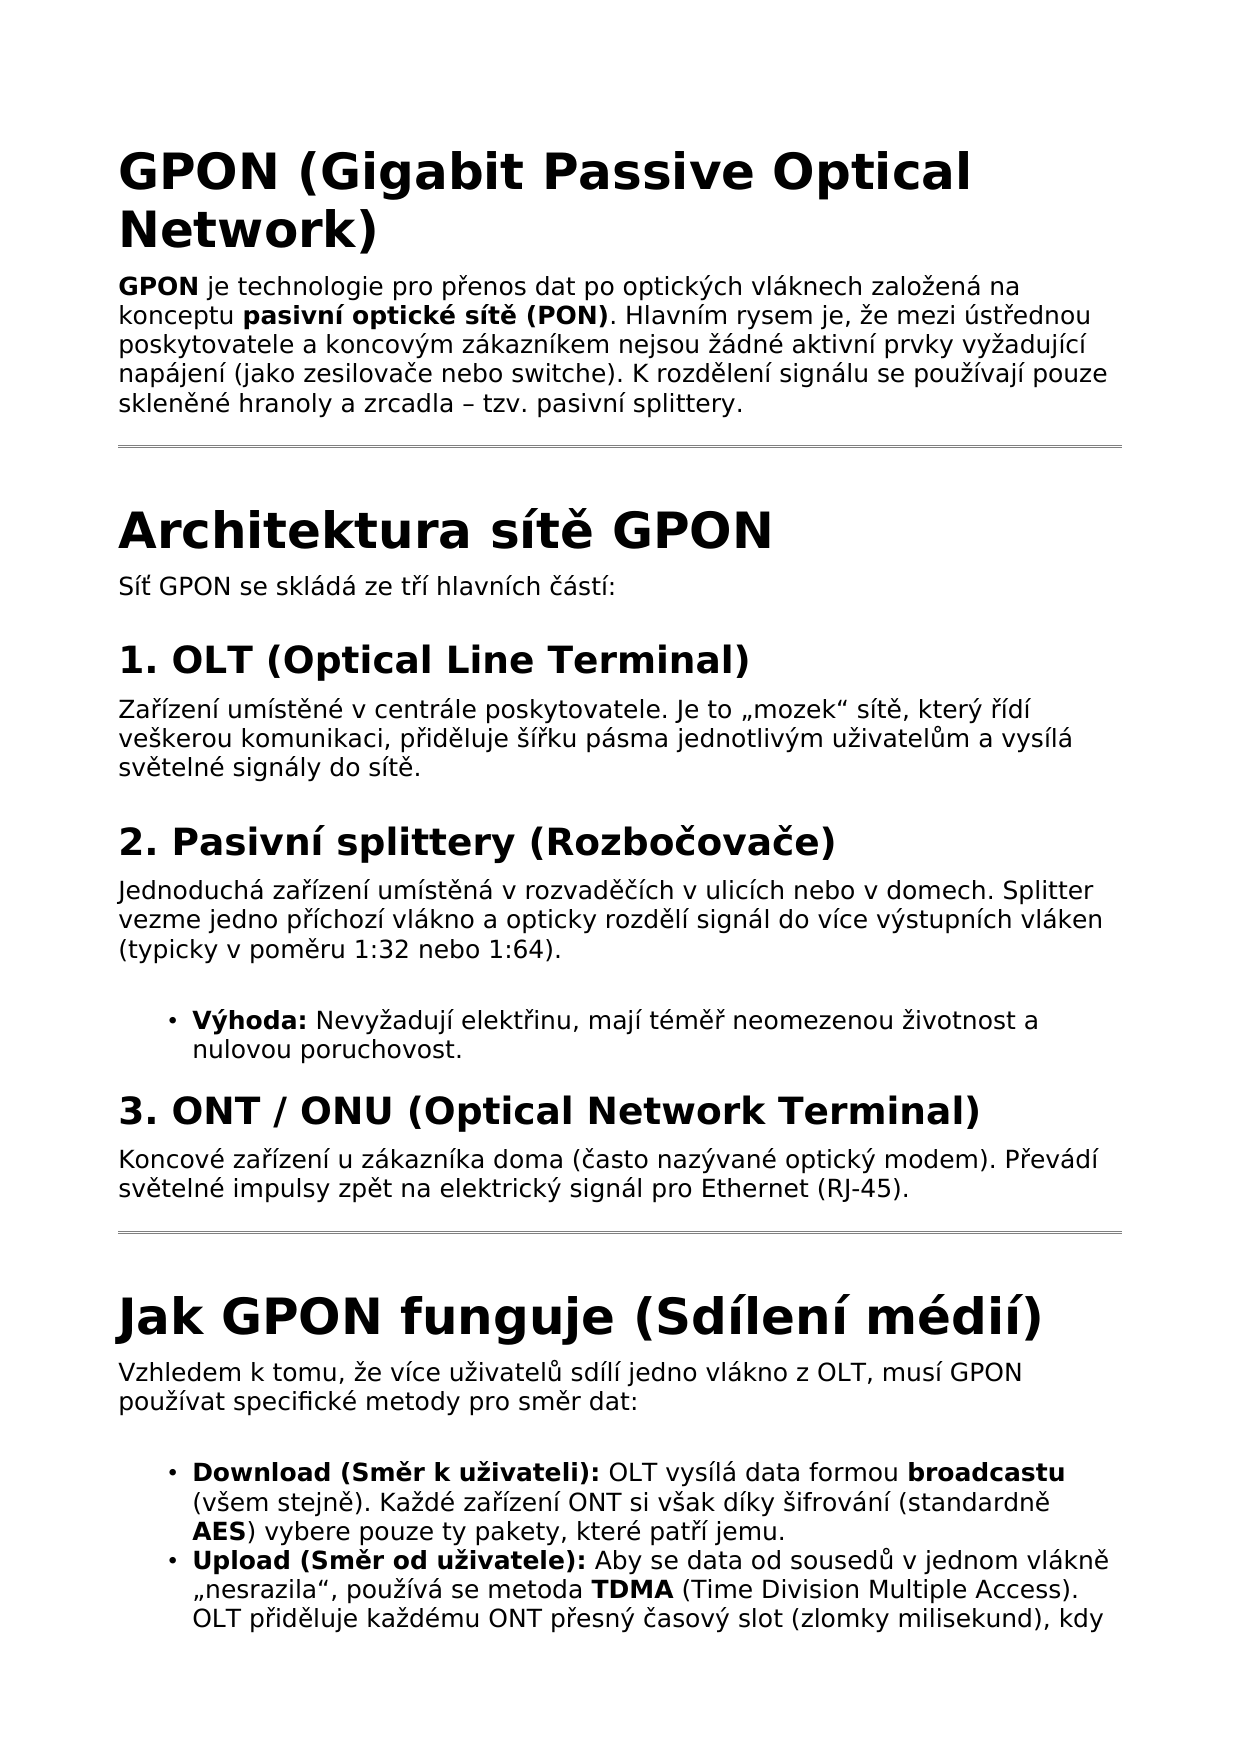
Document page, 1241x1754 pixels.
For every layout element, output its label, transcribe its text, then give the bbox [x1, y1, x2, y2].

text Jednoduchá zařízení umístěná v rozvaděčích v ulicích nebo v domech. Splitter vezme jedno příchozí vlákno a opticky rozdělí signál do více výstupních vláken (typicky v poměru 1:32 nebo 1:64). [118, 876, 1122, 964]
text Síť GPON se skládá ze tří hlavních částí: [118, 572, 1122, 602]
text GPON je technologie pro přenos dat po optických vláknech založená na konceptu pasivní optické sítě (PON). Hlavním rysem je, že mezi ústřednou poskytovatele a koncovým zákazníkem nejsou žádné aktivní prvky vyžadující napájení (jako zesilovače nebo switche). K rozdělení signálu se používají pouze skleněné hranoly a zrcadla – tzv. pasivní splittery. [118, 272, 1122, 418]
subtitle Jak GPON funguje (Sdílení médií) [118, 1288, 1122, 1346]
list Upload (Směr od uživatele): Aby se data od sousedů v jednom vlákně „nesrazila“, používá se metoda TDMA (Time Division Multiple Access). OLT přiděluje každému ONT přesný časový slot (zlomky milisekund), kdy [177, 1546, 1122, 1634]
text Zařízení umístěné v centrále poskytovatele. Je to „mozek“ sítě, který řídí veškerou komunikaci, přiděluje šířku pásma jednotlivým uživatelům a vysílá světelné signály do sítě. [118, 695, 1122, 783]
list Download (Směr k uživateli): OLT vysílá data formou broadcastu (všem stejně). Každé zařízení ONT si však díky šifrování (standardně AES) vybere pouze ty pakety, které patří jemu. [177, 1459, 1122, 1546]
subtitle 3. ONT / ONU (Optical Network Terminal) [118, 1089, 1122, 1133]
list Výhoda: Nevyžadují elektřinu, mají téměř neomezenou životnost a nulovou poruchovost. [177, 1006, 1122, 1064]
subtitle GPON (Gigabit Passive Optical Network) [118, 143, 1122, 259]
text Koncové zařízení u zákazníka doma (často nazývané optický modem). Převádí světelné impulsy zpět na elektrický signál pro Ethernet (RJ-45). [118, 1145, 1122, 1204]
subtitle 2. Pasivní splittery (Rozbočovače) [118, 820, 1122, 864]
text Vzhledem k tomu, že více uživatelů sdílí jedno vlákno z OLT, musí GPON používat specifické metody pro směr dat: [118, 1358, 1122, 1417]
subtitle Architektura sítě GPON [118, 502, 1122, 560]
subtitle 1. OLT (Optical Line Terminal) [118, 639, 1122, 683]
